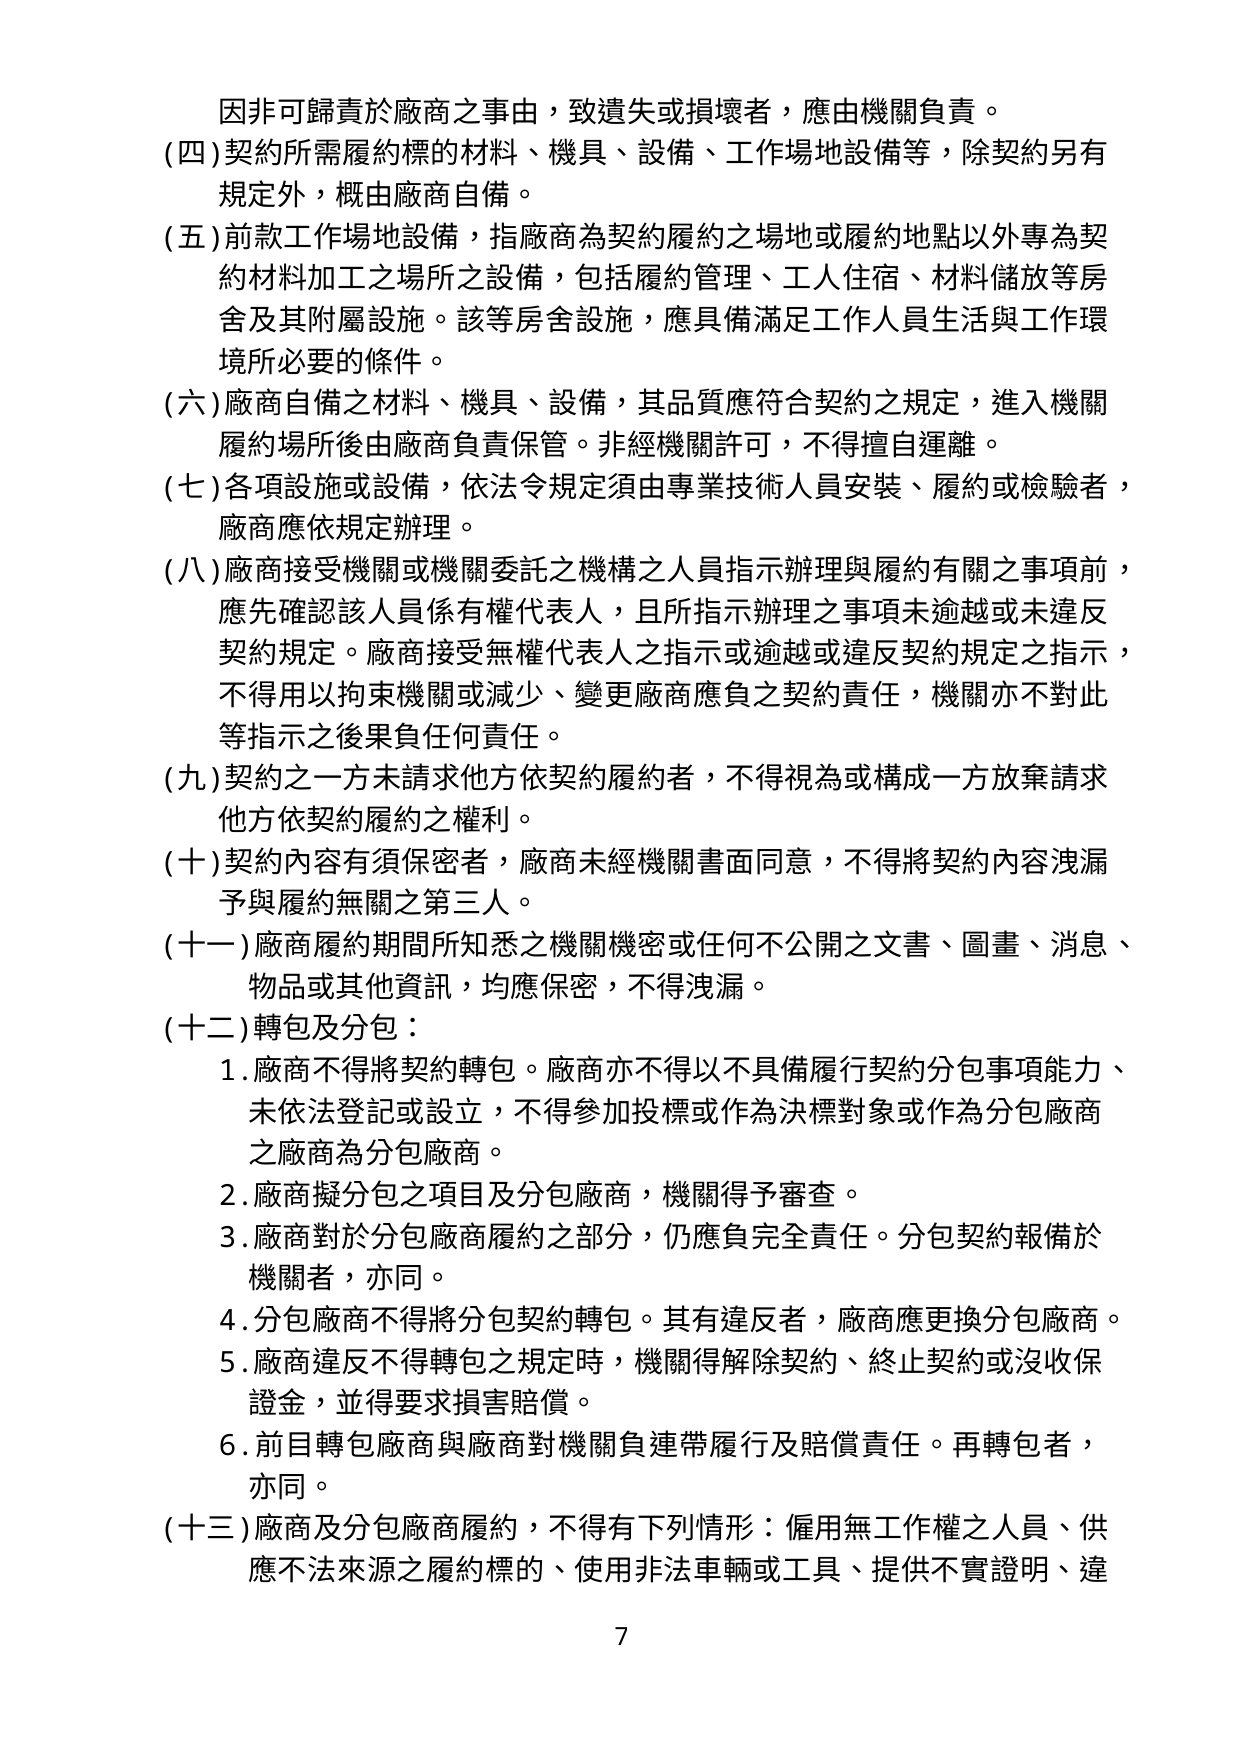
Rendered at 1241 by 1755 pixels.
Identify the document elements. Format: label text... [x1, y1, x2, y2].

text 6.前目轉包廠商與廠商對機關負連帶履行及賠償責任。再轉包者，亦同。 [218, 1422, 1104, 1505]
text (六)廠商自備之材料、機具、設備，其品質應符合契約之規定，進入機關履約場所後由廠商負責保管。非經機關許可，不得擅自運離。 [159, 380, 1110, 464]
text (十二)轉包及分包： [159, 1005, 1110, 1047]
text 因非可歸責於廠商之事由，致遺失或損壞者，應由機關負責。 [159, 89, 1110, 130]
text (十一)廠商履約期間所知悉之機關機密或任何不公開之文書、圖畫、消息、物品或其他資訊，均應保密，不得洩漏。 [159, 922, 1110, 1005]
text (十)契約內容有須保密者，廠商未經機關書面同意，不得將契約內容洩漏予與履約無關之第三人。 [159, 839, 1110, 922]
text 2.廠商擬分包之項目及分包廠商，機關得予審查。 [218, 1172, 1104, 1214]
text 1.廠商不得將契約轉包。廠商亦不得以不具備履行契約分包事項能力、未依法登記或設立，不得參加投標或作為決標對象或作為分包廠商之廠商為分包廠商。 [218, 1047, 1104, 1172]
text (七)各項設施或設備，依法令規定須由專業技術人員安裝、履約或檢驗者，廠商應依規定辦理。 [159, 464, 1110, 547]
text 4.分包廠商不得將分包契約轉包。其有違反者，廠商應更換分包廠商。 [218, 1297, 1104, 1339]
text 3.廠商對於分包廠商履約之部分，仍應負完全責任。分包契約報備於機關者，亦同。 [218, 1214, 1104, 1297]
text (十三)廠商及分包廠商履約，不得有下列情形：僱用無工作權之人員、供應不法來源之履約標的、使用非法車輛或工具、提供不實證明、違 [159, 1505, 1110, 1589]
text (九)契約之一方未請求他方依契約履約者，不得視為或構成一方放棄請求他方依契約履約之權利。 [159, 755, 1110, 839]
text (八)廠商接受機關或機關委託之機構之人員指示辦理與履約有關之事項前，應先確認該人員係有權代表人，且所指示辦理之事項未逾越或未違反契約規定。廠商接受無權代表人之指示或逾越或違反契約規定之指示，不得用以拘束機關或減少、變更廠商應負之契約責任，機關亦不對此等指示之後果負任何責任。 [159, 547, 1110, 755]
text (四)契約所需履約標的材料、機具、設備、工作場地設備等，除契約另有規定外，概由廠商自備。 [159, 130, 1110, 214]
text (五)前款工作場地設備，指廠商為契約履約之場地或履約地點以外專為契約材料加工之場所之設備，包括履約管理、工人住宿、材料儲放等房舍及其附屬設施。該等房舍設施，應具備滿足工作人員生活與工作環境所必要的條件。 [159, 214, 1110, 380]
text 5.廠商違反不得轉包之規定時，機關得解除契約、終止契約或沒收保證金，並得要求損害賠償。 [218, 1339, 1104, 1422]
